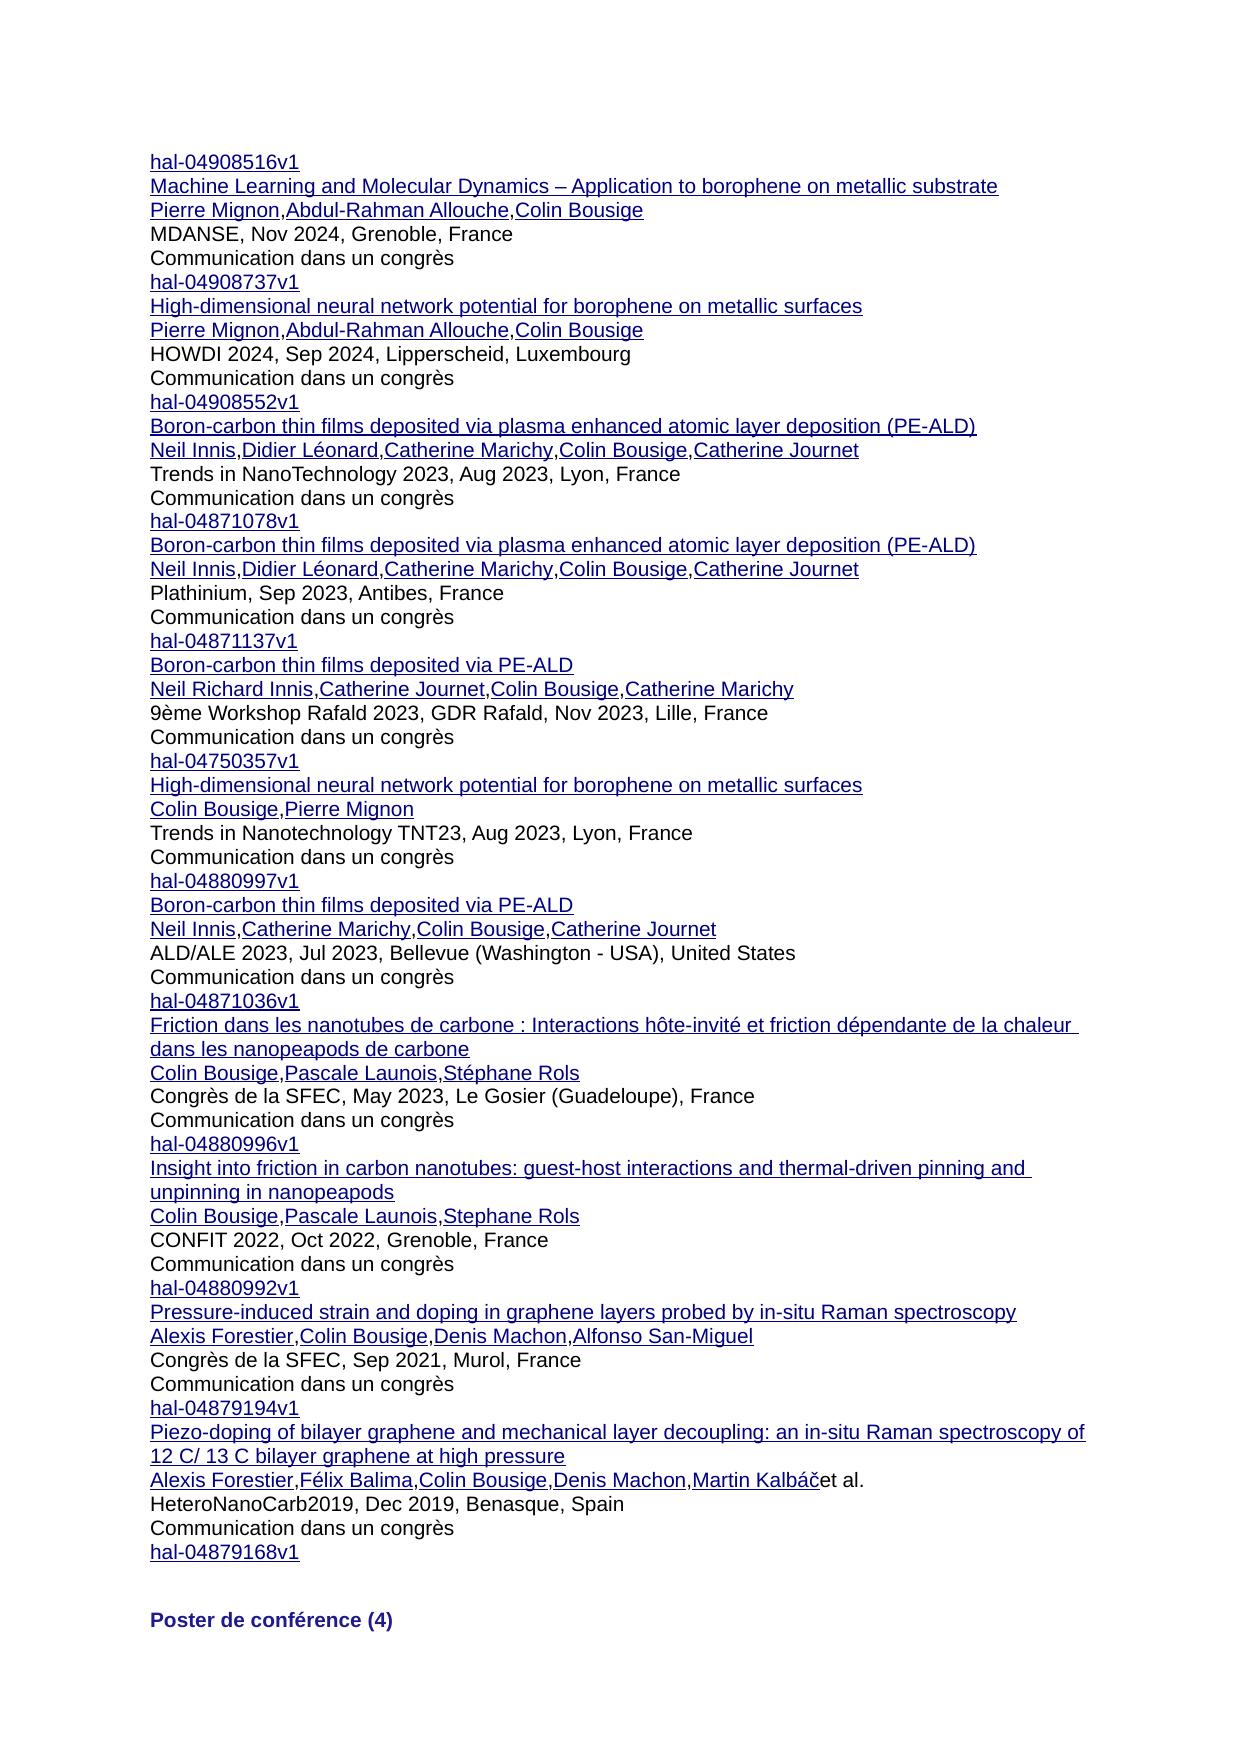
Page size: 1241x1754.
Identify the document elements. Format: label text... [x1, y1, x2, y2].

table_cell Boron-carbon thin films deposited via PE-ALD Neil Richard Innis,Catherine Journet,Colin Bousige,Catherine Marichy 9ème Workshop Rafald 2023, GDR Rafald, Nov 2023, Lille, France Communication dans un congrès hal-04750357v1 [150, 653, 1090, 773]
subtitle Poster de conférence (4) [150, 1608, 1090, 1632]
table_cell Insight into friction in carbon nanotubes: guest-host interactions and thermal-driven pinning and unpinning in nanopeapods Colin Bousige,Pascale Launois,Stephane Rols CONFIT 2022, Oct 2022, Grenoble, France Communication dans un congrès hal-04880992v1 [150, 1156, 1090, 1300]
table_cell High-dimensional neural network potential for borophene on metallic surfaces Colin Bousige,Pierre Mignon Trends in Nanotechnology TNT23, Aug 2023, Lyon, France Communication dans un congrès hal-04880997v1 [150, 773, 1090, 893]
table_cell Pressure-induced strain and doping in graphene layers probed by in-situ Raman spectroscopy Alexis Forestier,Colin Bousige,Denis Machon,Alfonso San-Miguel Congrès de la SFEC, Sep 2021, Murol, France Communication dans un congrès hal-04879194v1 [150, 1300, 1090, 1420]
table_cell Piezo-doping of bilayer graphene and mechanical layer decoupling: an in-situ Raman spectroscopy of 12 C/ 13 C bilayer graphene at high pressure Alexis Forestier,Félix Balima,Colin Bousige,Denis Machon,Martin Kalbáčet al. HeteroNanoCarb2019, Dec 2019, Benasque, Spain Communication dans un congrès hal-04879168v1 [150, 1420, 1090, 1563]
table_cell Boron-carbon thin films deposited via PE-ALD Neil Innis,Catherine Marichy,Colin Bousige,Catherine Journet ALD/ALE 2023, Jul 2023, Bellevue (Washington - USA), United States Communication dans un congrès hal-04871036v1 [150, 893, 1090, 1012]
table_header hal-04908516v1 [150, 150, 1090, 174]
table_cell Boron-carbon thin films deposited via plasma enhanced atomic layer deposition (PE-ALD) Neil Innis,Didier Léonard,Catherine Marichy,Colin Bousige,Catherine Journet Plathinium, Sep 2023, Antibes, France Communication dans un congrès hal-04871137v1 [150, 533, 1090, 653]
table_cell High-dimensional neural network potential for borophene on metallic surfaces Pierre Mignon,Abdul-Rahman Allouche,Colin Bousige HOWDI 2024, Sep 2024, Lipperscheid, Luxembourg Communication dans un congrès hal-04908552v1 [150, 294, 1090, 413]
table_cell Machine Learning and Molecular Dynamics – Application to borophene on metallic substrate Pierre Mignon,Abdul-Rahman Allouche,Colin Bousige MDANSE, Nov 2024, Grenoble, France Communication dans un congrès hal-04908737v1 [150, 174, 1090, 294]
table_cell Boron-carbon thin films deposited via plasma enhanced atomic layer deposition (PE-ALD) Neil Innis,Didier Léonard,Catherine Marichy,Colin Bousige,Catherine Journet Trends in NanoTechnology 2023, Aug 2023, Lyon, France Communication dans un congrès hal-04871078v1 [150, 414, 1090, 533]
table_cell Friction dans les nanotubes de carbone : Interactions hôte-invité et friction dépendante de la chaleur dans les nanopeapods de carbone Colin Bousige,Pascale Launois,Stéphane Rols Congrès de la SFEC, May 2023, Le Gosier (Guadeloupe), France Communication dans un congrès hal-04880996v1 [150, 1013, 1090, 1156]
